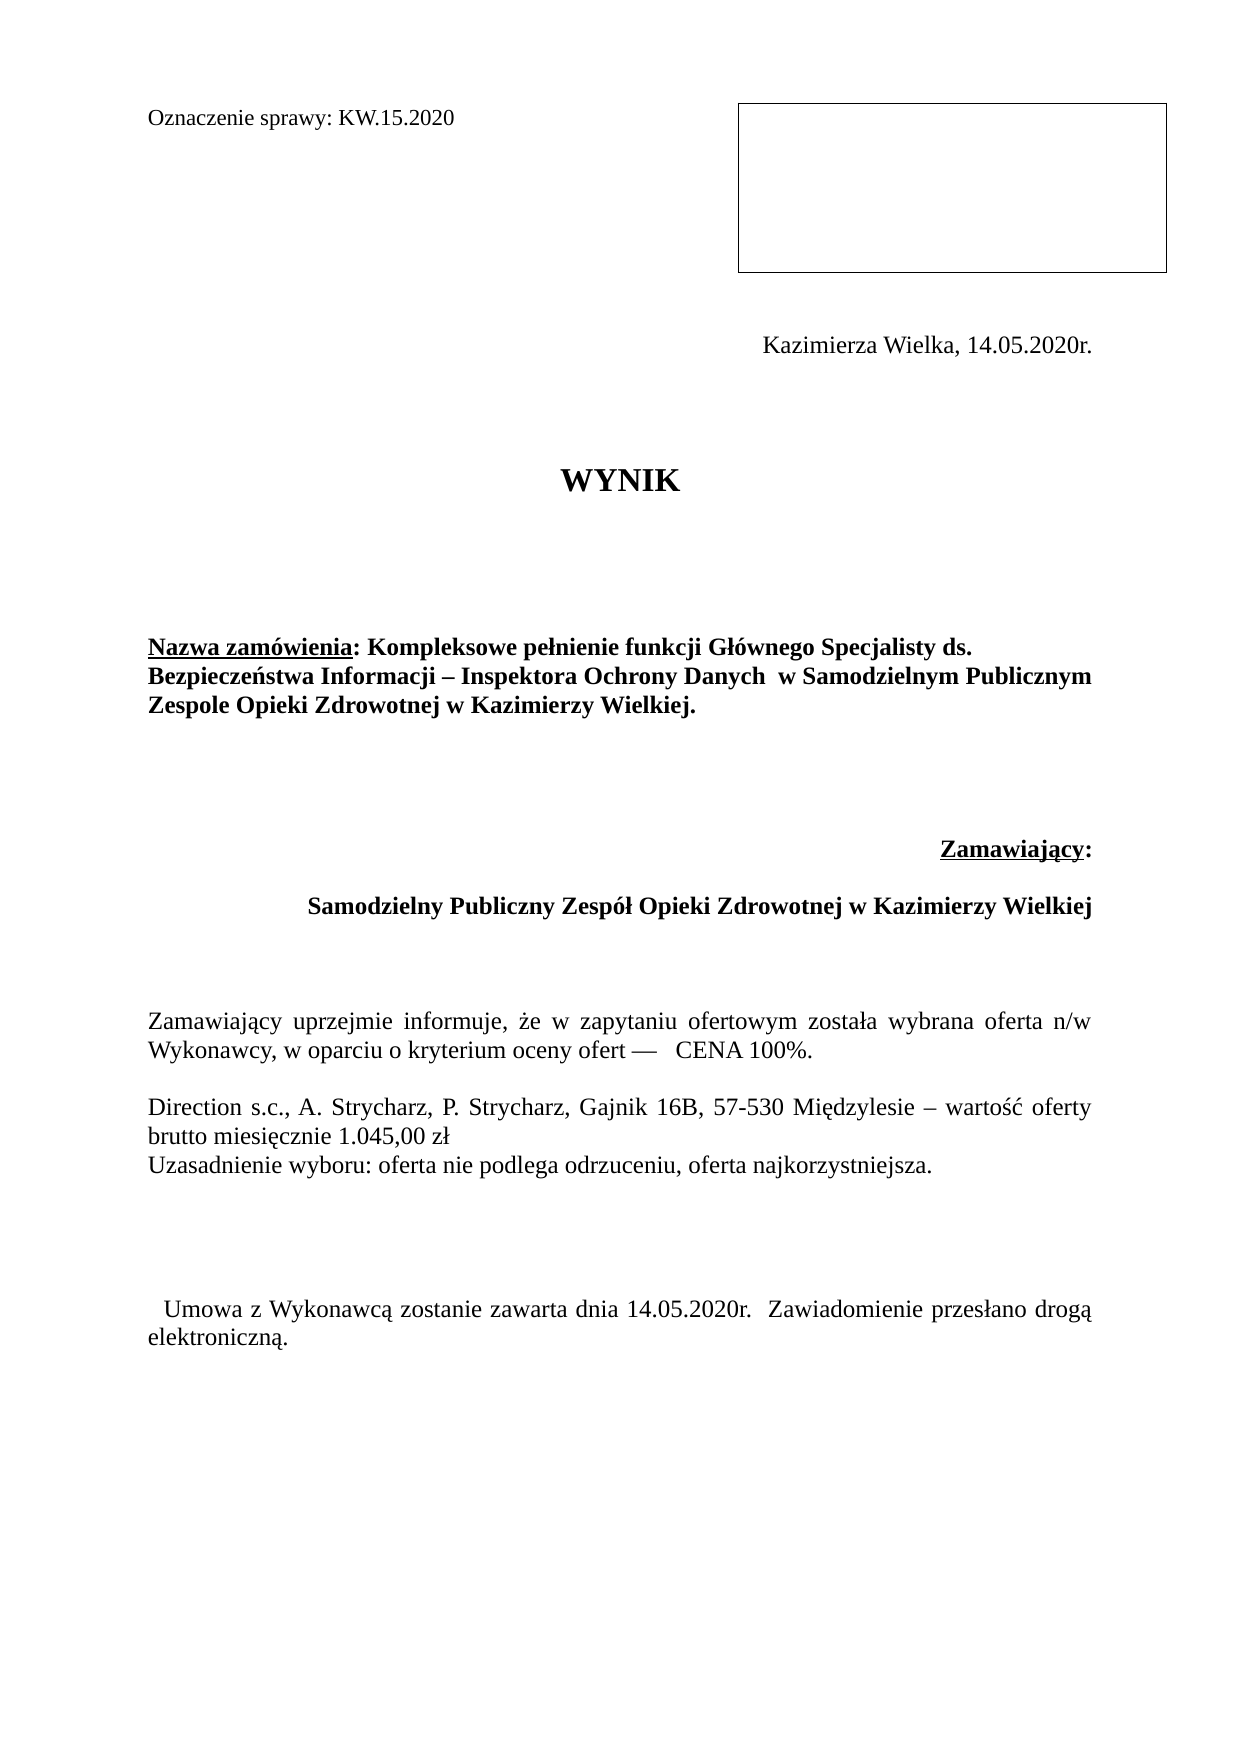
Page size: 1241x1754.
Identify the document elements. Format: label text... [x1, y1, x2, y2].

text WYNIK [148, 460, 1092, 498]
text Zamawiający uprzejmie informuje, że w zapytaniu ofertowym została wybrana oferta n/w Wykonawcy, w oparciu o kryterium oceny ofert — CENA 100%. [148, 1006, 1092, 1064]
text Umowa z Wykonawcą zostanie zawarta dnia 14.05.2020r. Zawiadomienie przesłano drogą elektroniczną. [148, 1294, 1092, 1351]
table_header Oznaczenie sprawy: KW.15.2020 [140, 103, 738, 272]
text Samodzielny Publiczny Zespół Opieki Zdrowotnej w Kazimierzy Wielkiej [148, 891, 1092, 920]
text Zamawiający: [148, 834, 1092, 862]
text Uzasadnienie wyboru: oferta nie podlega odrzuceniu, oferta najkorzystniejsza. [148, 1150, 1092, 1179]
text Direction s.c., A. Strycharz, P. Strycharz, Gajnik 16B, 57-530 Międzylesie – wartość oferty brutto miesięcznie 1.045,00 zł [148, 1092, 1092, 1150]
text Nazwa zamówienia: Kompleksowe pełnienie funkcji Głównego Specjalisty ds. Bezpieczeństwa Informacji – Inspektora Ochrony Danych w Samodzielnym Publicznym Zespole Opieki Zdrowotnej w Kazimierzy Wielkiej. [148, 632, 1092, 719]
text Kazimierza Wielka, 14.05.2020r. [148, 331, 1092, 359]
table_header [739, 104, 1166, 272]
